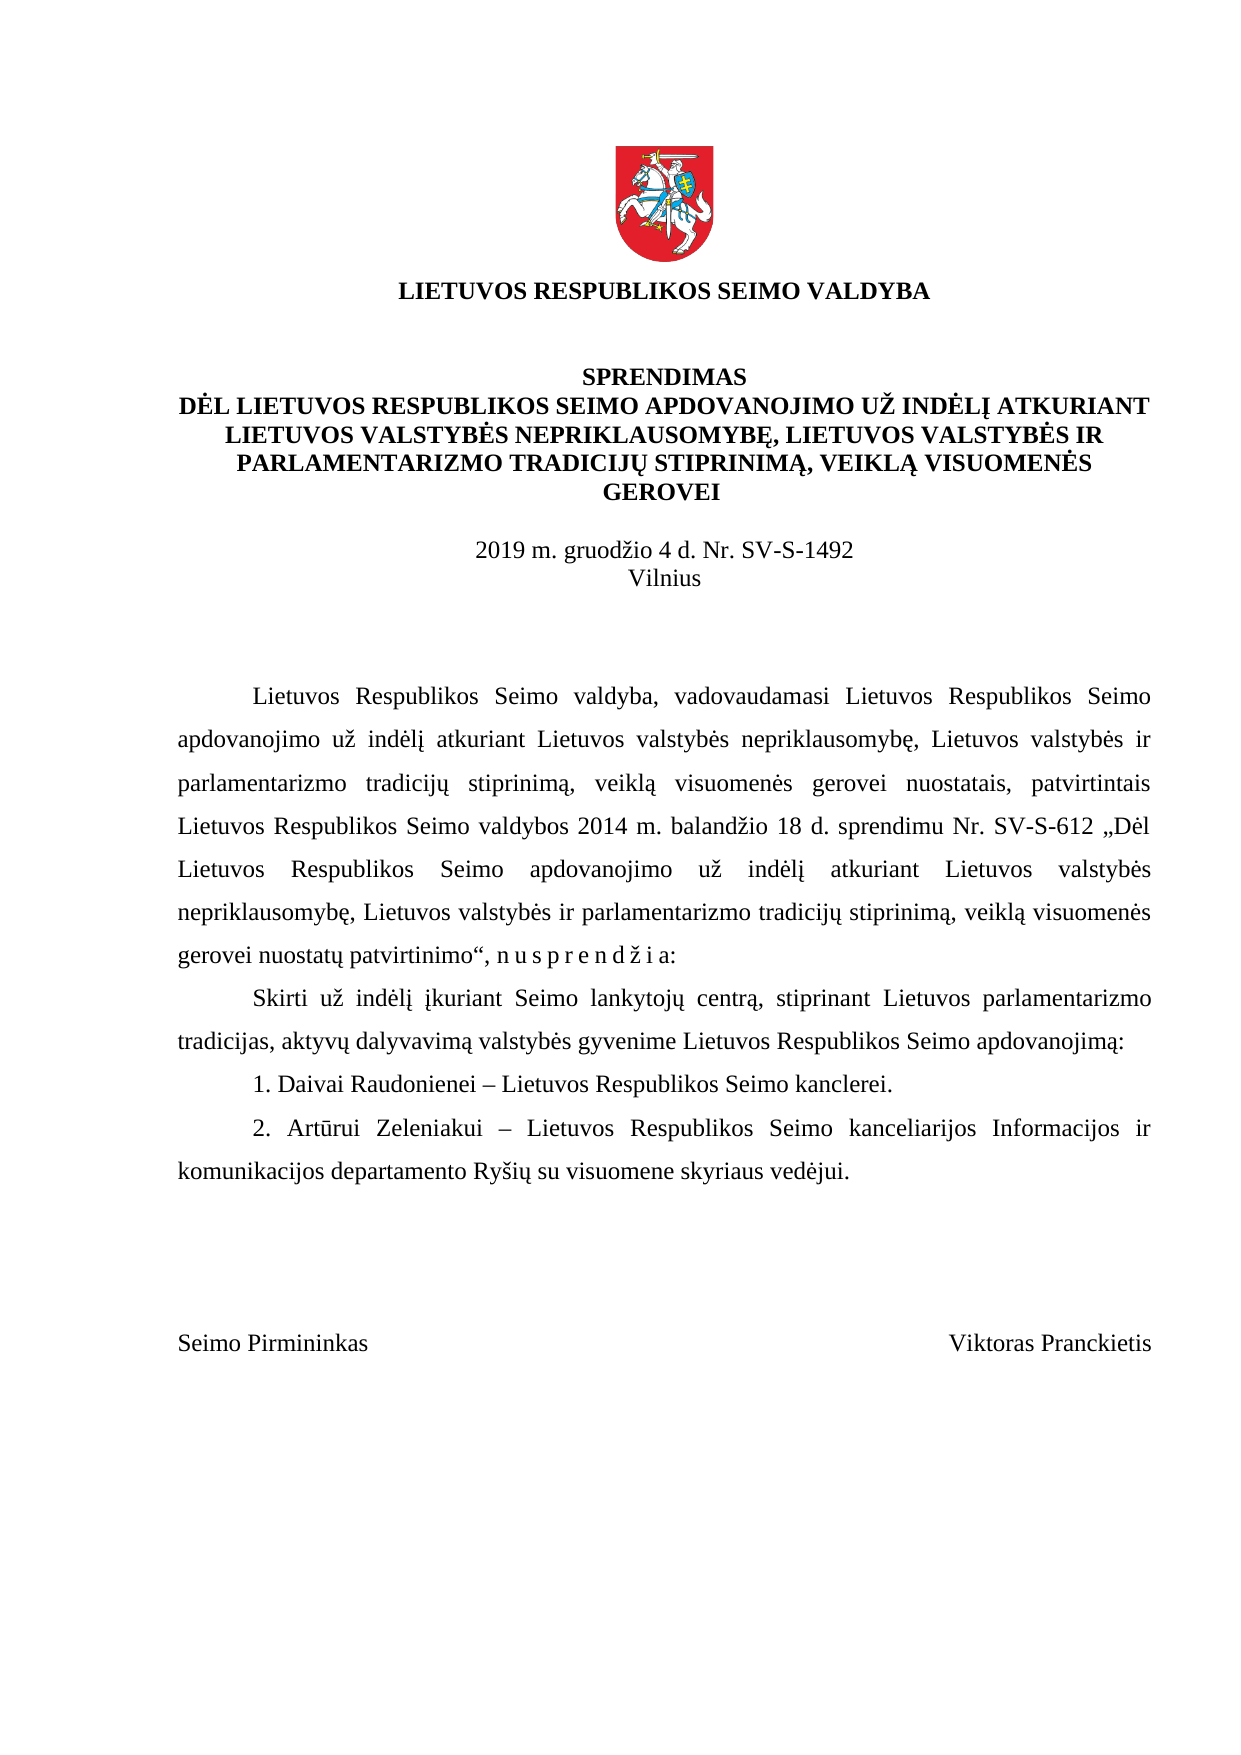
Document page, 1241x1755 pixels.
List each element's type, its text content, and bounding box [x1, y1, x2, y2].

text 2. Artūrui Zeleniakui – Lietuvos Respublikos Seimo kanceliarijos Informacijos ir komunikacijos departamento Ryšių su visuomene skyriaus vedėjui. [177, 1113, 1152, 1184]
text LIETUVOS RESPUBLIKOS SEIMO VALDYBA [177, 276, 1152, 305]
text Vilnius [177, 563, 1152, 592]
text Lietuvos Respublikos Seimo valdyba, vadovaudamasi Lietuvos Respublikos Seimo apdovanojimo už indėlį atkuriant Lietuvos valstybės nepriklausomybę, Lietuvos valstybės ir parlamentarizmo tradicijų stiprinimą, veiklą visuomenės gerovei nuostatais, patvirtintais Lietuvos Respublikos Seimo valdybos 2014 m. balandžio 18 d. sprendimu Nr. SV-S-612 „Dėl Lietuvos Respublikos Seimo apdovanojimo už indėlį atkuriant Lietuvos valstybės nepriklausomybę, Lietuvos valstybės ir parlamentarizmo tradicijų stiprinimą, veiklą visuomenės gerovei nuostatų patvirtinimo“, nusprendžia: [177, 681, 1152, 969]
text DĖL LIETUVOS RESPUBLIKOS SEIMO APDOVANOJIMO UŽ INDĖLĮ ATKURIANT LIETUVOS VALSTYBĖS NEPRIKLAUSOMYBĘ, LIETUVOS VALSTYBĖS IR PARLAMENTARIZMO TRADICIJŲ STIPRINIMĄ, VEIKLĄ VISUOMENĖS GEROVEI [177, 391, 1152, 506]
text SPRENDIMAS [177, 362, 1152, 391]
text Skirti už indėlį įkuriant Seimo lankytojų centrą, stiprinant Lietuvos parlamentarizmo tradicijas, aktyvų dalyvavimą valstybės gyvenime Lietuvos Respublikos Seimo apdovanojimą: [177, 983, 1152, 1055]
text 2019 m. gruodžio 4 d. Nr. SV-S-1492 [177, 535, 1152, 563]
text 1. Daivai Raudonienei – Lietuvos Respublikos Seimo kanclerei. [177, 1069, 1152, 1098]
text Seimo Pirmininkas Viktoras Pranckietis [177, 1328, 1152, 1357]
